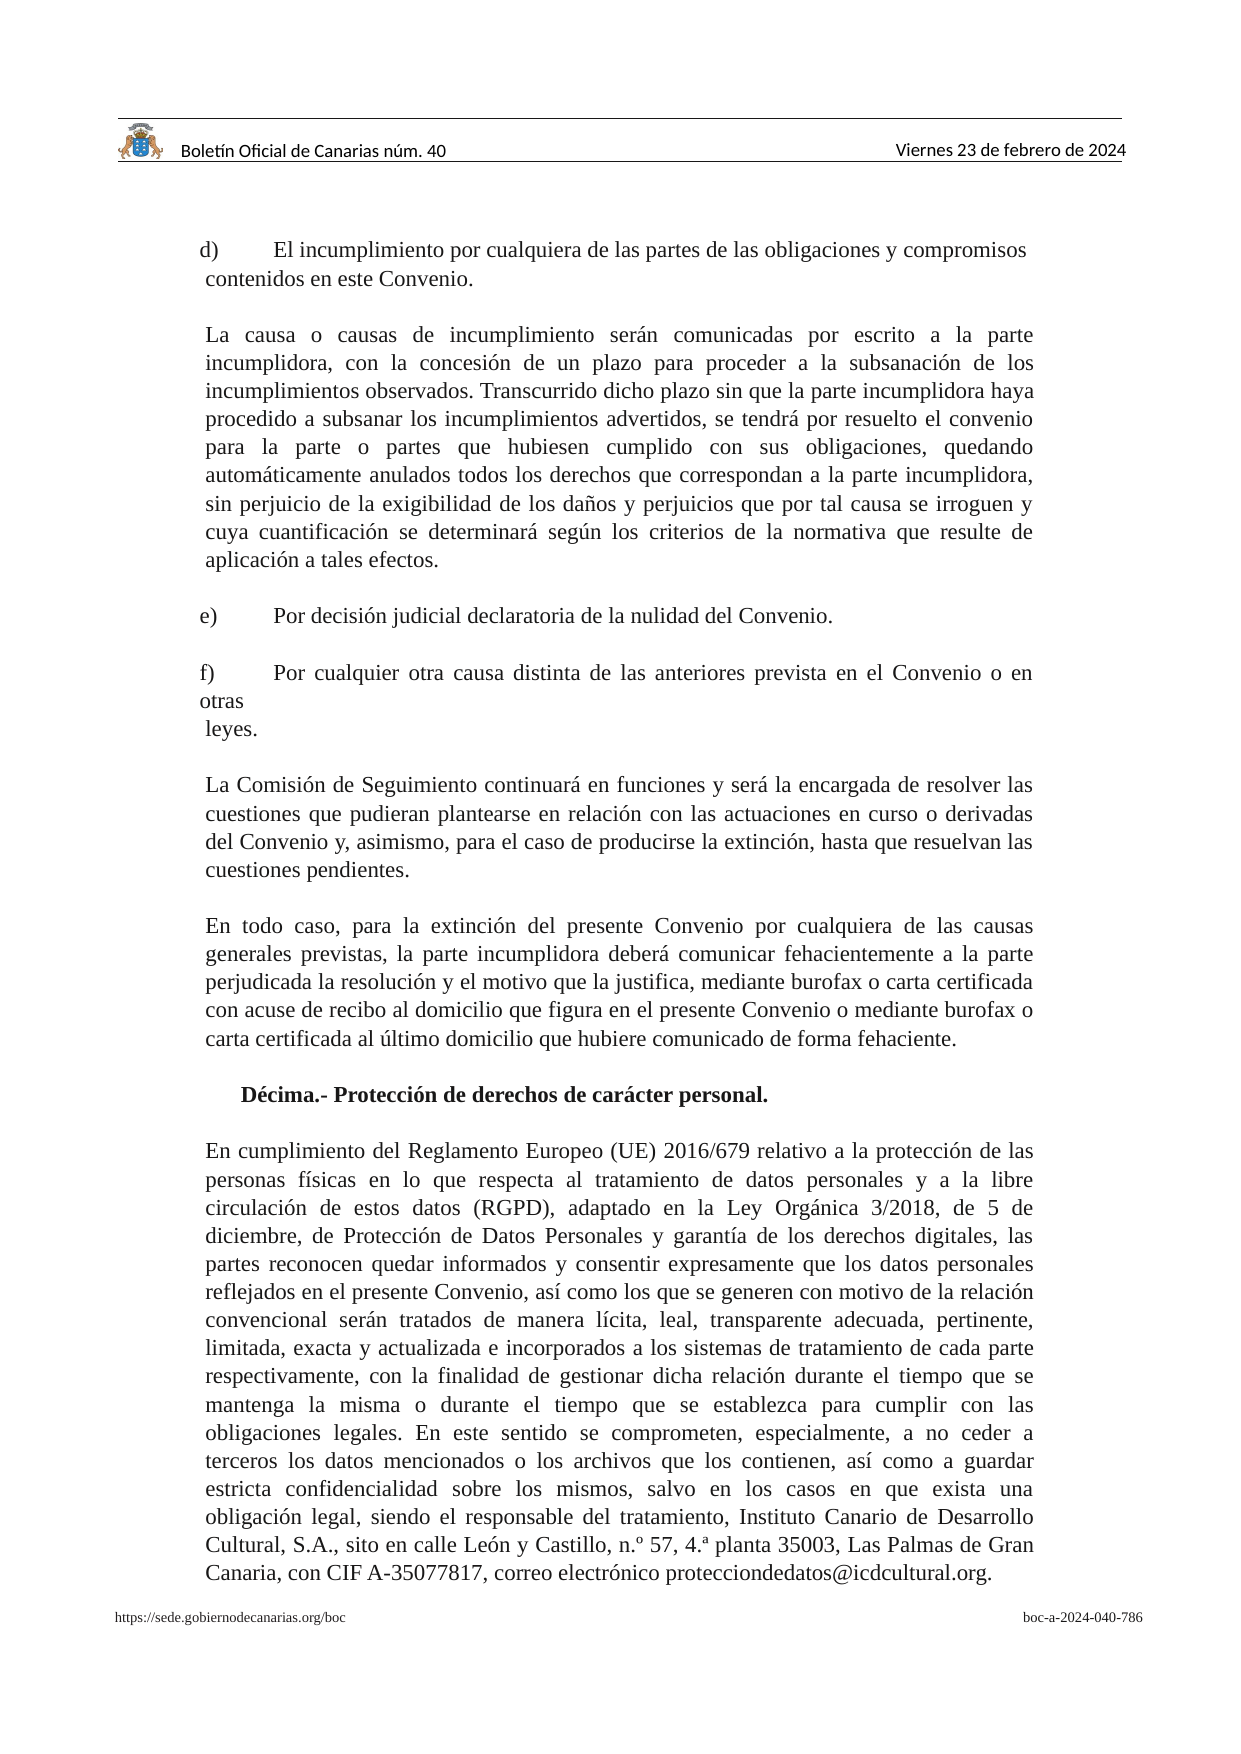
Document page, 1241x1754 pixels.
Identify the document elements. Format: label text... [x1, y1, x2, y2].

list Por decisión judicial declaratoria de la nulidad del Convenio. [199, 602, 1035, 629]
text Décima.- Protección de derechos de carácter personal. [241, 1081, 1038, 1107]
list Por cualquier otra causa distinta de las anteriores prevista en el Convenio o en otras [199, 659, 1035, 713]
text contenidos en este Convenio. [205, 264, 1035, 291]
list El incumplimiento por cualquiera de las partes de las obligaciones y compromisos [199, 236, 1035, 263]
text En todo caso, para la extinción del presente Convenio por cualquiera de las causas generales previstas, la parte incumplidora deberá comunicar fehacientemente a la parte perjudicada la resolución y el motivo que la justifica, mediante burofax o carta certificada con acuse de recibo al domicilio que figura en el presente Convenio o mediante burofax o carta certificada al último domicilio que hubiere comunicado de forma fehaciente. [205, 912, 1035, 1051]
text leyes. [205, 715, 1035, 741]
text La causa o causas de incumplimiento serán comunicadas por escrito a la parte incumplidora, con la concesión de un plazo para proceder a la subsanación de los incumplimientos observados. Transcurrido dicho plazo sin que la parte incumplidora haya procedido a subsanar los incumplimientos advertidos, se tendrá por resuelto el convenio para la parte o partes que hubiesen cumplido con sus obligaciones, quedando automáticamente anulados todos los derechos que correspondan a la parte incumplidora, sin perjuicio de la exigibilidad de los daños y perjuicios que por tal causa se irroguen y cuya cuantificación se determinará según los criterios de la normativa que resulte de aplicación a tales efectos. [205, 321, 1035, 572]
text En cumplimiento del Reglamento Europeo (UE) 2016/679 relativo a la protección de las personas físicas en lo que respecta al tratamiento de datos personales y a la libre circulación de estos datos (RGPD), adaptado en la Ley Orgánica 3/2018, de 5 de diciembre, de Protección de Datos Personales y garantía de los derechos digitales, las partes reconocen quedar informados y consentir expresamente que los datos personales reflejados en el presente Convenio, así como los que se generen con motivo de la relación convencional serán tratados de manera lícita, leal, transparente adecuada, pertinente, limitada, exacta y actualizada e incorporados a los sistemas de tratamiento de cada parte respectivamente, con la finalidad de gestionar dicha relación durante el tiempo que se mantenga la misma o durante el tiempo que se establezca para cumplir con las obligaciones legales. En este sentido se comprometen, especialmente, a no ceder a terceros los datos mencionados o los archivos que los contienen, así como a guardar estricta confidencialidad sobre los mismos, salvo en los casos en que exista una obligación legal, siendo el responsable del tratamiento, Instituto Canario de Desarrollo Cultural, S.A., sito en calle León y Castillo, n.º 57, 4.ª planta 35003, Las Palmas de Gran Canaria, con CIF A-35077817, correo electrónico protecciondedatos@icdcultural.org. [205, 1137, 1035, 1586]
text La Comisión de Seguimiento continuará en funciones y será la encargada de resolver las cuestiones que pudieran plantearse en relación con las actuaciones en curso o derivadas del Convenio y, asimismo, para el caso de producirse la extinción, hasta que resuelvan las cuestiones pendientes. [205, 771, 1035, 882]
